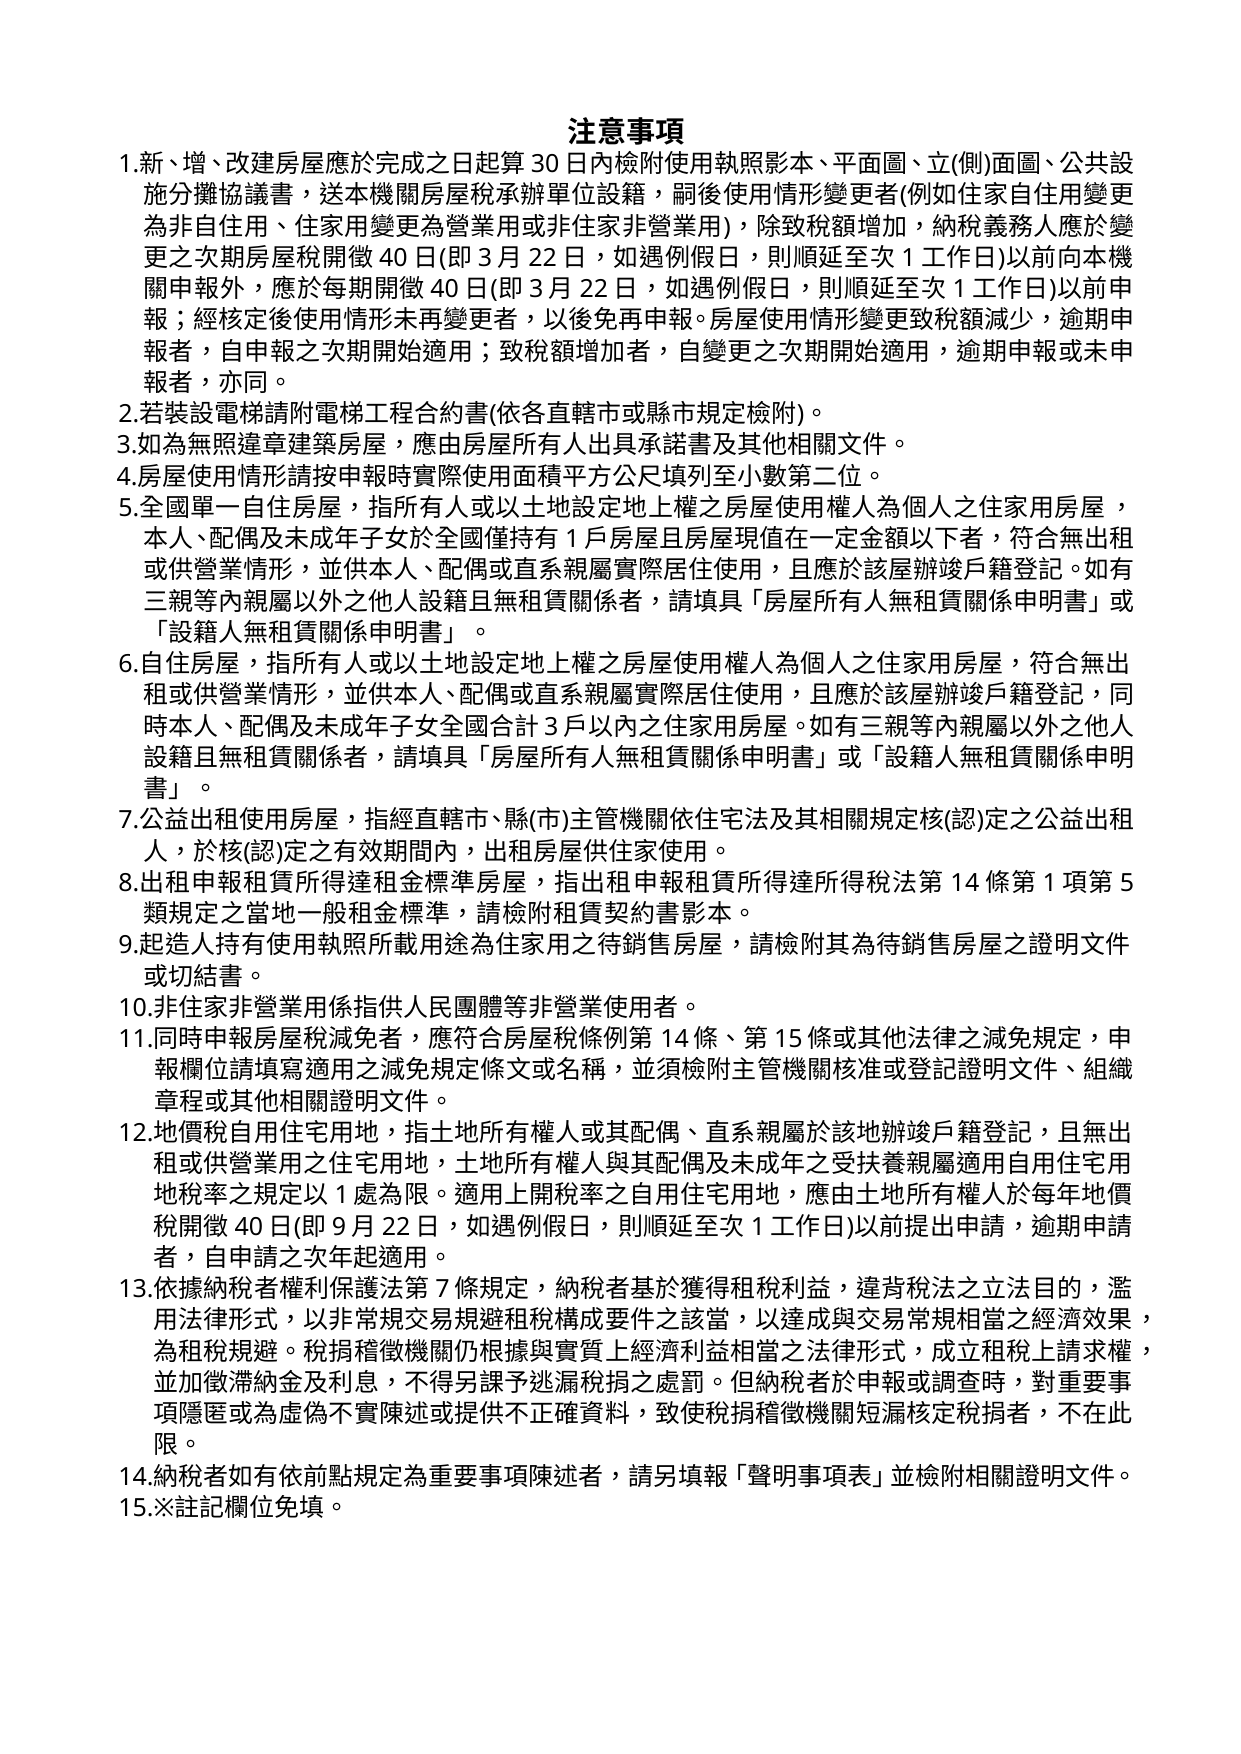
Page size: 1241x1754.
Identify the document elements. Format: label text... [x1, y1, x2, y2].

text 5.全國單一自住房屋，指所有人或以土地設定地上權之房屋使用權人為個人之住家用房屋，本人、配偶及未成年子女於全國僅持有1戶房屋且房屋現值在一定金額以下者，符合無出租或供營業情形，並供本人、配偶或直系親屬實際居住使用，且應於該屋辦竣戶籍登記。如有三親等內親屬以外之他人設籍且無租賃關係者，請填具「房屋所有人無租賃關係申明書」或「設籍人無租賃關係申明書」。 [118, 491, 1134, 648]
list 若裝設電梯請附電梯工程合約書(依各直轄市或縣市規定檢附)。 [118, 398, 1134, 429]
text 12.地價稅自用住宅用地，指土地所有權人或其配偶、直系親屬於該地辦竣戶籍登記，且無出租或供營業用之住宅用地，土地所有權人與其配偶及未成年之受扶養親屬適用自用住宅用地稅率之規定以1處為限。適用上開稅率之自用住宅用地，應由土地所有權人於每年地價稅開徵40日(即9月22日，如遇例假日，則順延至次1工作日)以前提出申請，逾期申請者，自申請之次年起適用。 [118, 1116, 1134, 1273]
text 14.納稅者如有依前點規定為重要事項陳述者，請另填報「聲明事項表」並檢附相關證明文件。 [118, 1460, 1134, 1491]
list 房屋使用情形請按申報時實際使用面積平方公尺填列至小數第二位。 [116, 460, 1134, 491]
text 7.公益出租使用房屋，指經直轄市、縣(市)主管機關依住宅法及其相關規定核(認)定之公益出租人，於核(認)定之有效期間內，出租房屋供住家使用。 [118, 804, 1134, 866]
text 6.自住房屋，指所有人或以土地設定地上權之房屋使用權人為個人之住家用房屋，符合無出租或供營業情形，並供本人、配偶或直系親屬實際居住使用，且應於該屋辦竣戶籍登記，同時本人、配偶及未成年子女全國合計3戶以內之住家用房屋。如有三親等內親屬以外之他人設籍且無租賃關係者，請填具「房屋所有人無租賃關係申明書」或「設籍人無租賃關係申明書」。 [118, 648, 1134, 804]
text 11.同時申報房屋稅減免者，應符合房屋稅條例第14條、第15條或其他法律之減免規定，申報欄位請填寫適用之減免規定條文或名稱，並須檢附主管機關核准或登記證明文件、組織章程或其他相關證明文件。 [118, 1023, 1134, 1116]
text 注意事項 [118, 123, 1134, 148]
text 9.起造人持有使用執照所載用途為住家用之待銷售房屋，請檢附其為待銷售房屋之證明文件或切結書。 [118, 929, 1134, 991]
list 新、增、改建房屋應於完成之日起算30日內檢附使用執照影本、平面圖、立(側)面圖、公共設施分攤協議書，送本機關房屋稅承辦單位設籍，嗣後使用情形變更者(例如住家自住用變更為非自住用、住家用變更為營業用或非住家非營業用)，除致稅額增加，納稅義務人應於變更之次期房屋稅開徵40日(即3月22日，如遇例假日，則順延至次1工作日)以前向本機關申報外，應於每期開徵40日(即3月22日，如遇例假日，則順延至次1工作日)以前申報；經核定後使用情形未再變更者，以後免再申報。房屋使用情形變更致稅額減少，逾期申報者，自申報之次期開始適用；致稅額增加者，自變更之次期開始適用，逾期申報或未申報者，亦同。 [118, 148, 1134, 398]
list 如為無照違章建築房屋，應由房屋所有人出具承諾書及其他相關文件。 [116, 429, 1134, 460]
text 15.※註記欄位免填。 [118, 1491, 1134, 1523]
text 8.出租申報租賃所得達租金標準房屋，指出租申報租賃所得達所得稅法第14條第1項第5類規定之當地一般租金標準，請檢附租賃契約書影本。 [118, 866, 1134, 929]
text 13.依據納稅者權利保護法第7條規定，納稅者基於獲得租稅利益，違背稅法之立法目的，濫用法律形式，以非常規交易規避租稅構成要件之該當，以達成與交易常規相當之經濟效果，為租稅規避。稅捐稽徵機關仍根據與實質上經濟利益相當之法律形式，成立租稅上請求權，並加徵滯納金及利息，不得另課予逃漏稅捐之處罰。但納稅者於申報或調查時，對重要事項隱匿或為虛偽不實陳述或提供不正確資料，致使稅捐稽徵機關短漏核定稅捐者，不在此限。 [118, 1273, 1134, 1460]
text 10.非住家非營業用係指供人民團體等非營業使用者。 [118, 991, 1134, 1023]
